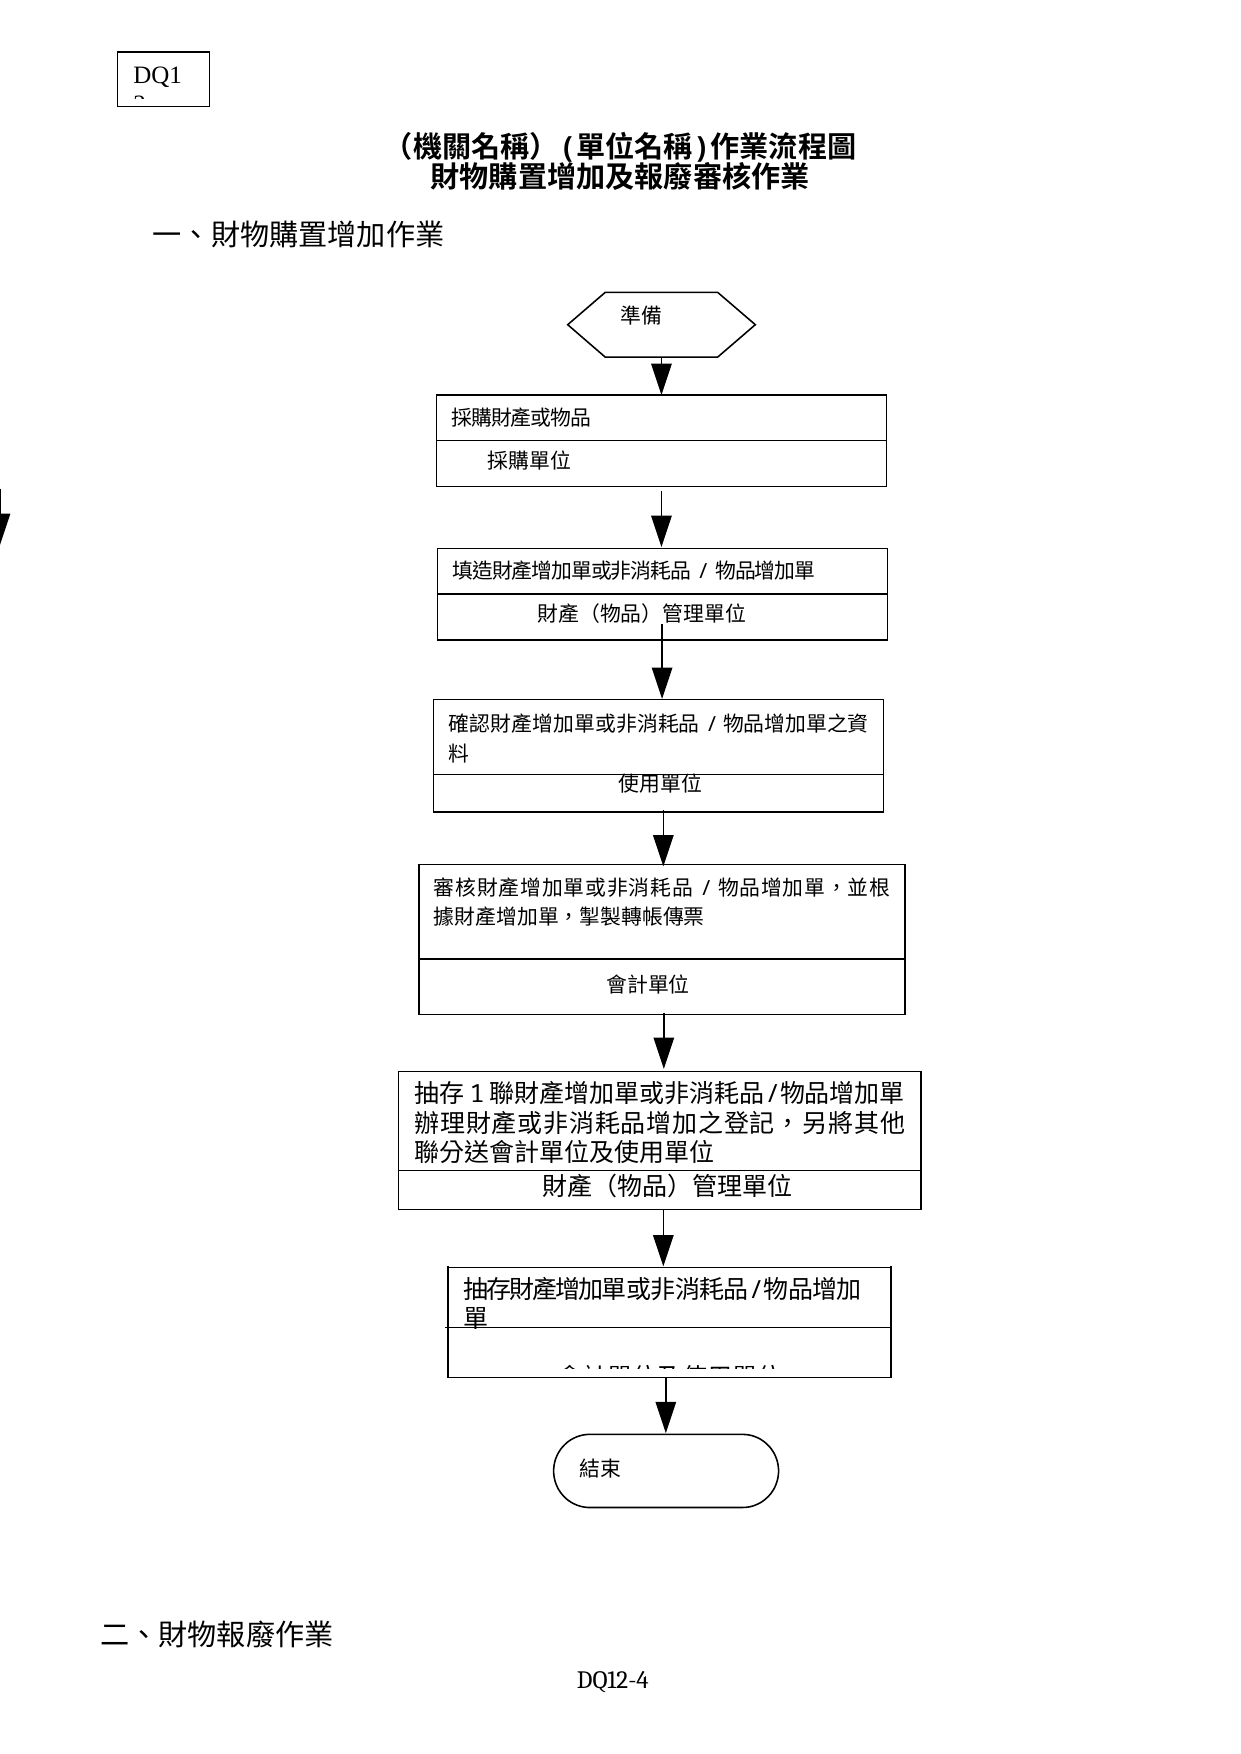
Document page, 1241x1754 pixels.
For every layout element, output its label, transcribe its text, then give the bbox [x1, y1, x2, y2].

text （機關名稱）(單位名稱)作業流程圖 [119, 134, 1069, 164]
text DQ12 [133, 60, 194, 98]
text 一、財物購置增加作業 [100, 222, 1069, 251]
text 抽存1聯財產增加單或非消耗品/物品增加單辦理財產或非消耗品增加之登記，另將其他聯分送會計單位及使用單位 [414, 1079, 905, 1167]
text 財產（物品）管理單位 [414, 1172, 920, 1201]
text 會計單位及使用單位 [463, 1363, 875, 1369]
text [463, 1328, 875, 1334]
text 財物購置增加及報廢審核作業 [119, 164, 1069, 193]
text 抽存財產增加單或非消耗品/物品增加單 [463, 1275, 875, 1327]
text 二、財物報廢作業 [100, 1622, 1069, 1651]
